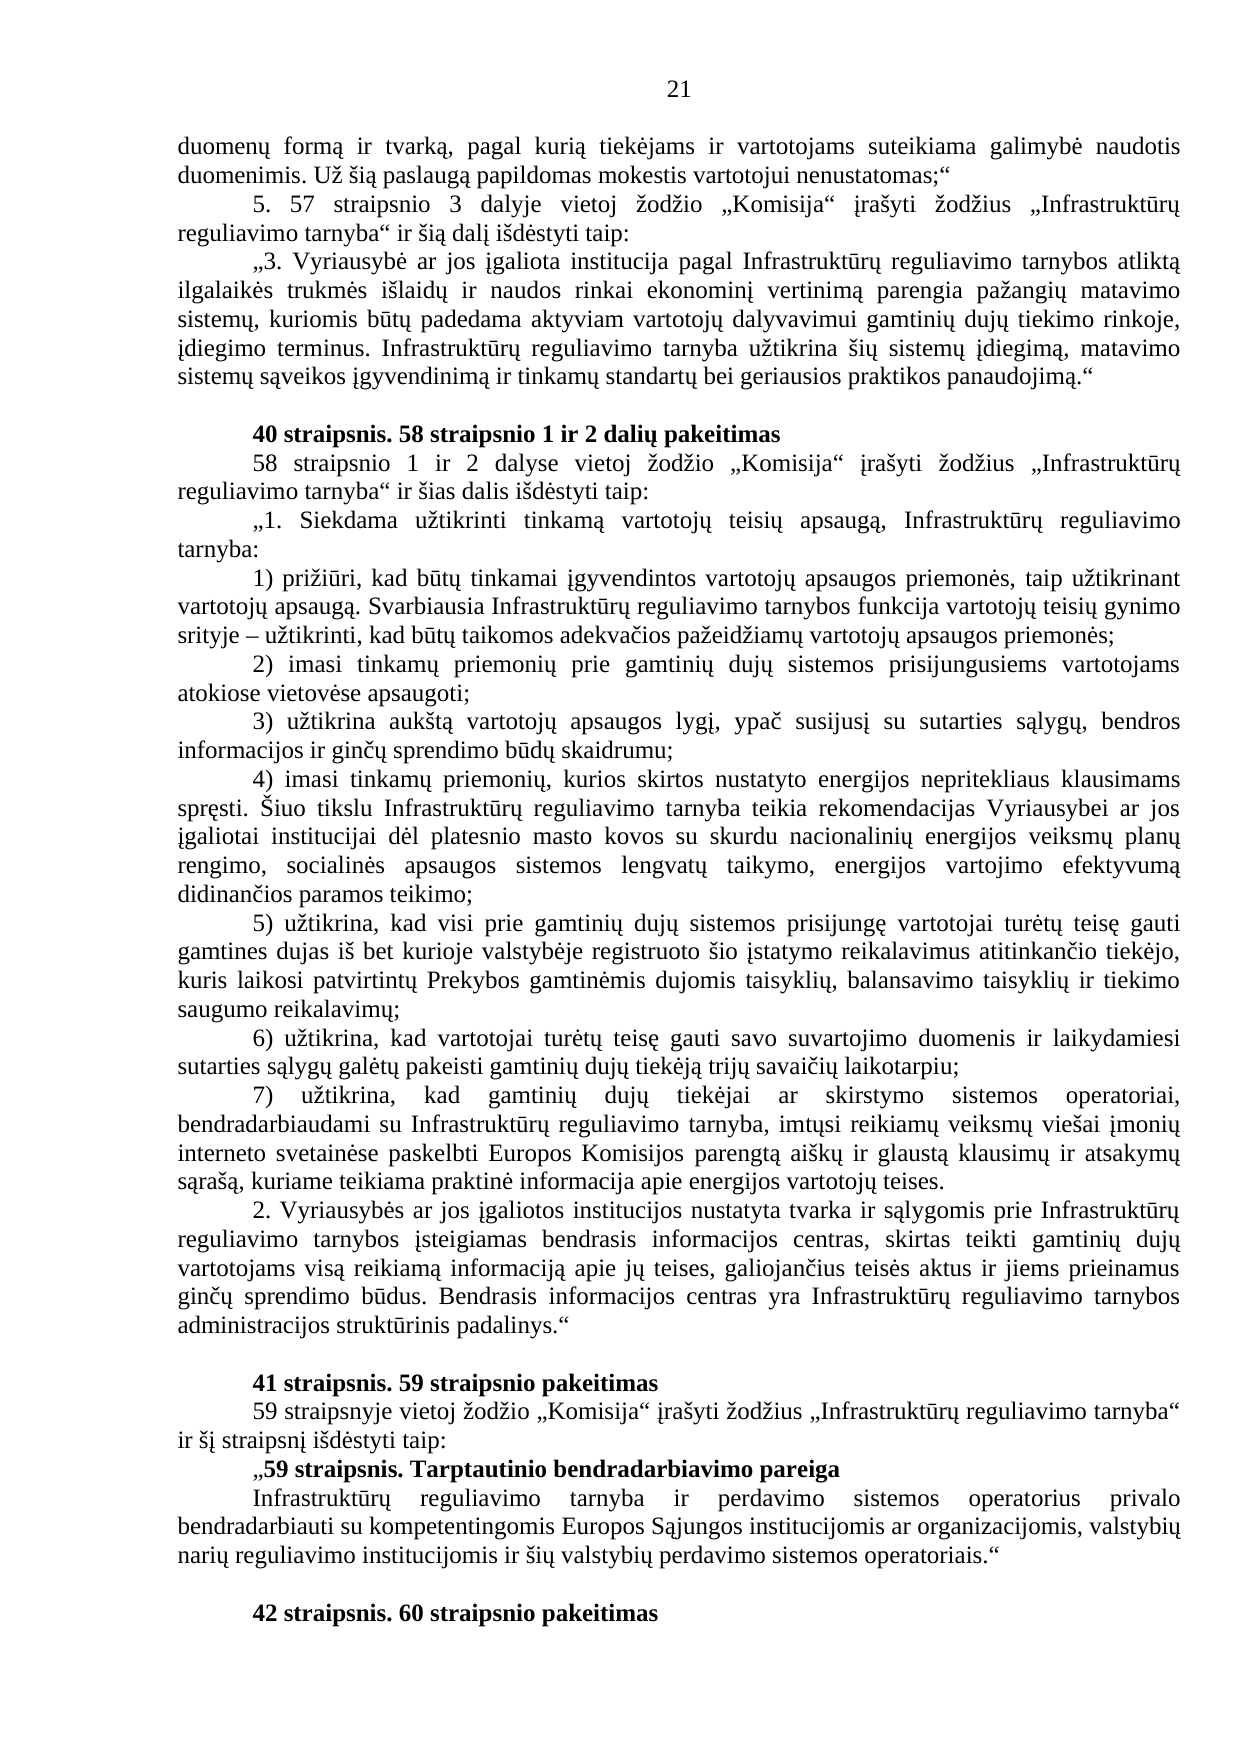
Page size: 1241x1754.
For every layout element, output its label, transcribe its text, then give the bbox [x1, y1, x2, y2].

text 6) užtikrina, kad vartotojai turėtų teisę gauti savo suvartojimo duomenis ir laikydamiesi sutarties sąlygų galėtų pakeisti gamtinių dujų tiekėją trijų savaičių laikotarpiu; [177, 1023, 1181, 1080]
text 42 straipsnis. 60 straipsnio pakeitimas [177, 1598, 1181, 1626]
text 1) prižiūri, kad būtų tinkamai įgyvendintos vartotojų apsaugos priemonės, taip užtikrinant vartotojų apsaugą. Svarbiausia Infrastruktūrų reguliavimo tarnybos funkcija vartotojų teisių gynimo srityje – užtikrinti, kad būtų taikomos adekvačios pažeidžiamų vartotojų apsaugos priemonės; [177, 563, 1181, 649]
text 40 straipsnis. 58 straipsnio 1 ir 2 dalių pakeitimas [177, 419, 1181, 448]
text duomenų formą ir tvarką, pagal kurią tiekėjams ir vartotojams suteikiama galimybė naudotis duomenimis. Už šią paslaugą papildomas mokestis vartotojui nenustatomas;“ [177, 131, 1181, 189]
text 2. Vyriausybės ar jos įgaliotos institucijos nustatyta tvarka ir sąlygomis prie Infrastruktūrų reguliavimo tarnybos įsteigiamas bendrasis informacijos centras, skirtas teikti gamtinių dujų vartotojams visą reikiamą informaciją apie jų teises, galiojančius teisės aktus ir jiems prieinamus ginčų sprendimo būdus. Bendrasis informacijos centras yra Infrastruktūrų reguliavimo tarnybos administracijos struktūrinis padalinys.“ [177, 1195, 1181, 1339]
text 2) imasi tinkamų priemonių prie gamtinių dujų sistemos prisijungusiems vartotojams atokiose vietovėse apsaugoti; [177, 649, 1181, 706]
text 5. 57 straipsnio 3 dalyje vietoj žodžio „Komisija“ įrašyti žodžius „Infrastruktūrų reguliavimo tarnyba“ ir šią dalį išdėstyti taip: [177, 189, 1181, 246]
text „3. Vyriausybė ar jos įgaliota institucija pagal Infrastruktūrų reguliavimo tarnybos atliktą ilgalaikės trukmės išlaidų ir naudos rinkai ekonominį vertinimą parengia pažangių matavimo sistemų, kuriomis būtų padedama aktyviam vartotojų dalyvavimui gamtinių dujų tiekimo rinkoje, įdiegimo terminus. Infrastruktūrų reguliavimo tarnyba užtikrina šių sistemų įdiegimą, matavimo sistemų sąveikos įgyvendinimą ir tinkamų standartų bei geriausios praktikos panaudojimą.“ [177, 246, 1181, 390]
text 5) užtikrina, kad visi prie gamtinių dujų sistemos prisijungę vartotojai turėtų teisę gauti gamtines dujas iš bet kurioje valstybėje registruoto šio įstatymo reikalavimus atitinkančio tiekėjo, kuris laikosi patvirtintų Prekybos gamtinėmis dujomis taisyklių, balansavimo taisyklių ir tiekimo saugumo reikalavimų; [177, 908, 1181, 1023]
text „59 straipsnis. Tarptautinio bendradarbiavimo pareiga [177, 1454, 1181, 1483]
text 4) imasi tinkamų priemonių, kurios skirtos nustatyto energijos nepritekliaus klausimams spręsti. Šiuo tikslu Infrastruktūrų reguliavimo tarnyba teikia rekomendacijas Vyriausybei ar jos įgaliotai institucijai dėl platesnio masto kovos su skurdu nacionalinių energijos veiksmų planų rengimo, socialinės apsaugos sistemos lengvatų taikymo, energijos vartojimo efektyvumą didinančios paramos teikimo; [177, 764, 1181, 908]
text 3) užtikrina aukštą vartotojų apsaugos lygį, ypač susijusį su sutarties sąlygų, bendros informacijos ir ginčų sprendimo būdų skaidrumu; [177, 706, 1181, 764]
text „1. Siekdama užtikrinti tinkamą vartotojų teisių apsaugą, Infrastruktūrų reguliavimo tarnyba: [177, 505, 1181, 563]
text 58 straipsnio 1 ir 2 dalyse vietoj žodžio „Komisija“ įrašyti žodžius „Infrastruktūrų reguliavimo tarnyba“ ir šias dalis išdėstyti taip: [177, 448, 1181, 505]
text 7) užtikrina, kad gamtinių dujų tiekėjai ar skirstymo sistemos operatoriai, bendradarbiaudami su Infrastruktūrų reguliavimo tarnyba, imtųsi reikiamų veiksmų viešai įmonių interneto svetainėse paskelbti Europos Komisijos parengtą aiškų ir glaustą klausimų ir atsakymų sąrašą, kuriame teikiama praktinė informacija apie energijos vartotojų teises. [177, 1080, 1181, 1195]
text 41 straipsnis. 59 straipsnio pakeitimas [177, 1368, 1181, 1396]
text 59 straipsnyje vietoj žodžio „Komisija“ įrašyti žodžius „Infrastruktūrų reguliavimo tarnyba“ ir šį straipsnį išdėstyti taip: [177, 1396, 1181, 1454]
text Infrastruktūrų reguliavimo tarnyba ir perdavimo sistemos operatorius privalo bendradarbiauti su kompetentingomis Europos Sąjungos institucijomis ar organizacijomis, valstybių narių reguliavimo institucijomis ir šių valstybių perdavimo sistemos operatoriais.“ [177, 1483, 1181, 1569]
